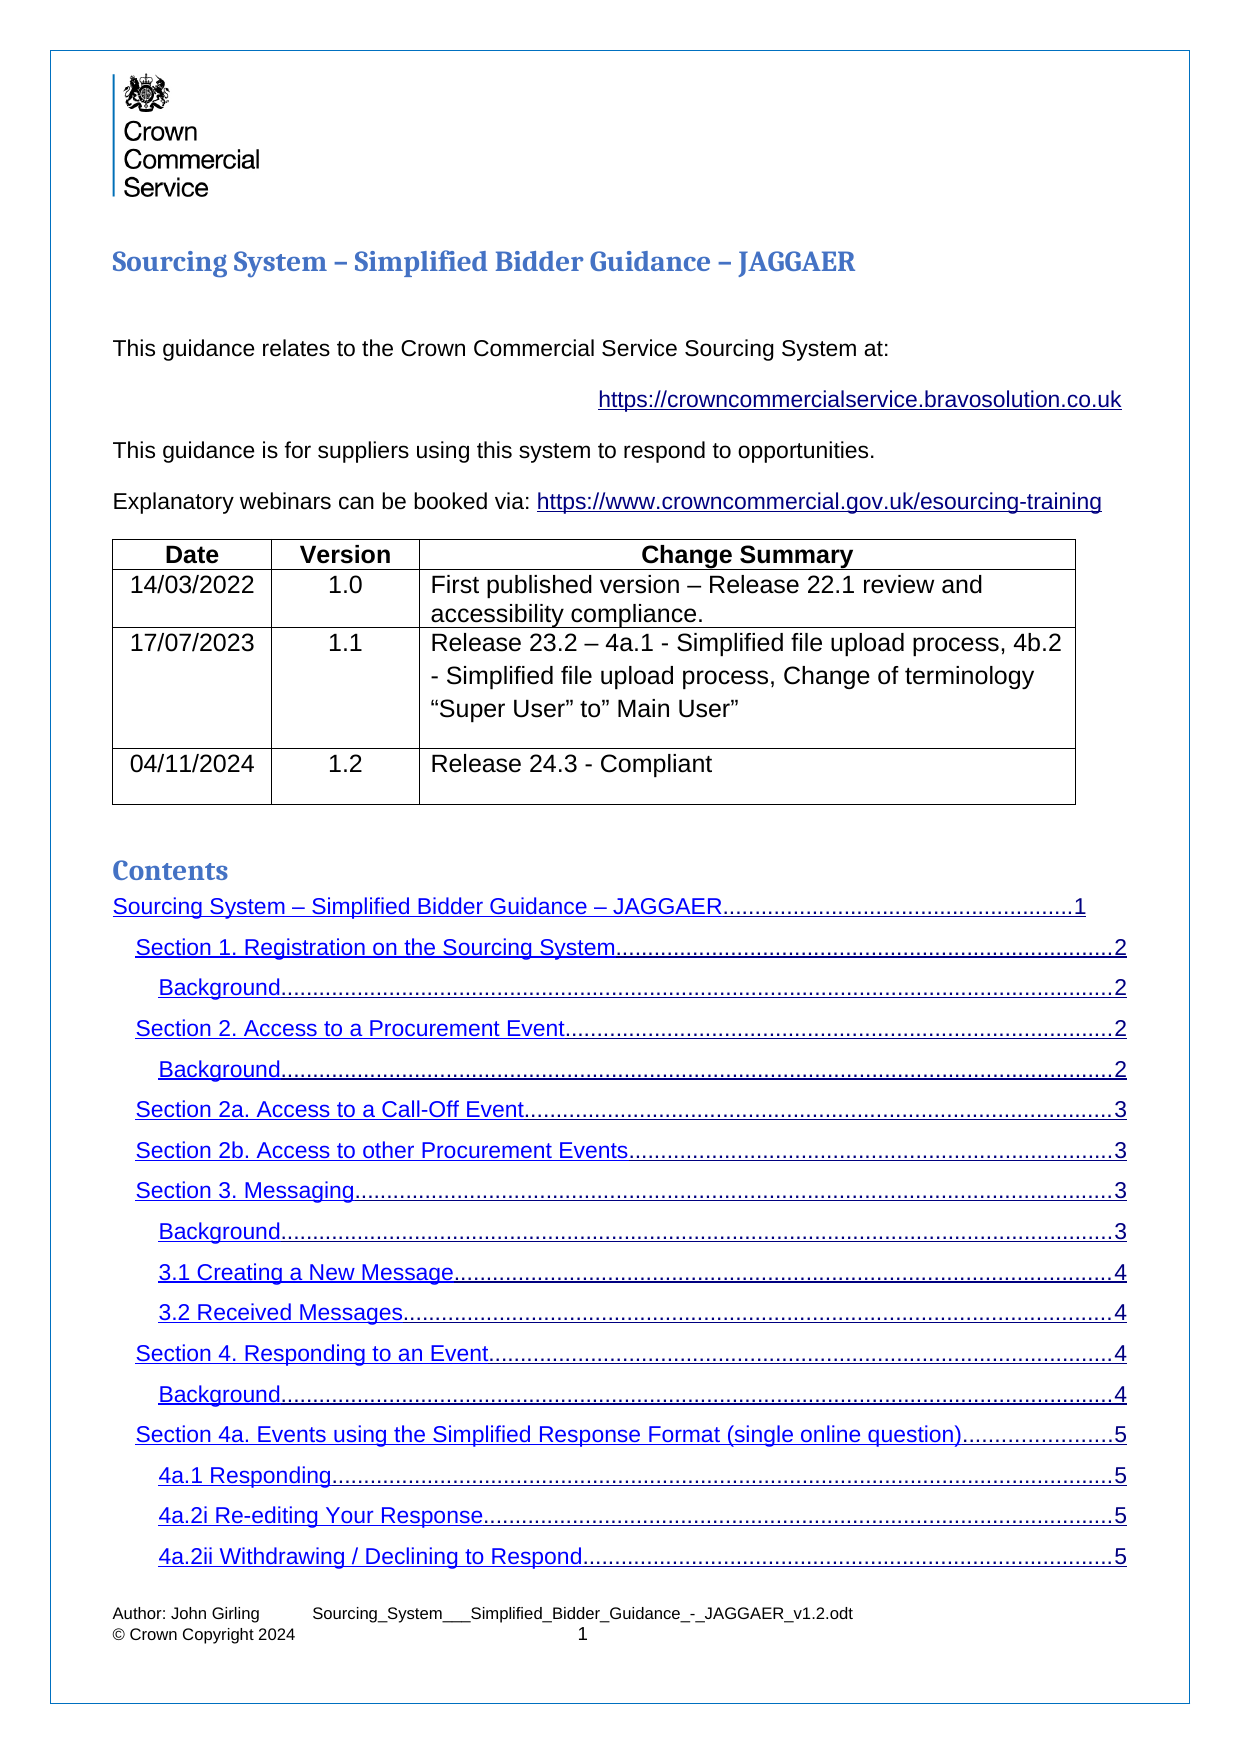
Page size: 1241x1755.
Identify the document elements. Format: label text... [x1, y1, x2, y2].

text https://crowncommercialservice.bravosolution.co.uk [112, 386, 1128, 412]
table_cell 04/11/2024 [113, 749, 271, 803]
text 4a.2ii Withdrawing / Declining to Respond 5 [158, 1543, 1128, 1569]
subtitle Contents [112, 854, 1128, 888]
table_cell 14/03/2022 [113, 570, 271, 627]
text 3.2 Received Messages 4 [158, 1299, 1128, 1326]
text Background 3 [158, 1218, 1128, 1244]
text 3.1 Creating a New Message 4 [158, 1259, 1128, 1285]
table_cell Release 24.3 - Compliant [420, 749, 1075, 803]
text Section 4. Responding to an Event 4 [135, 1340, 1128, 1366]
text Section 1. Registration on the Sourcing System 2 [135, 934, 1128, 960]
table_cell 1.2 [272, 749, 419, 803]
text Explanatory webinars can be booked via: https://www.crowncommercial.gov.uk/esourcing-training [112, 488, 1128, 514]
text This guidance is for suppliers using this system to respond to opportunities. [112, 437, 1128, 463]
table_cell Release 23.2 – 4a.1 - Simplified file upload process, 4b.2 - Simplified file upload process, Change of terminology “Super User” to” Main User” [420, 628, 1075, 748]
subtitle Sourcing System – Simplified Bidder Guidance – JAGGAER [112, 245, 1128, 279]
text 4a.2i Re-editing Your Response 5 [158, 1502, 1128, 1529]
text 4a.1 Responding 5 [158, 1462, 1128, 1488]
text Sourcing System – Simplified Bidder Guidance – JAGGAER 1 [112, 893, 1128, 919]
text Section 2b. Access to other Procurement Events 3 [135, 1137, 1128, 1163]
text Section 2a. Access to a Call-Off Event 3 [135, 1096, 1128, 1122]
text Background 2 [158, 974, 1128, 1001]
table_cell 17/07/2023 [113, 628, 271, 748]
text Section 3. Messaging 3 [135, 1177, 1128, 1204]
table_header Date [113, 540, 271, 569]
text Background 2 [158, 1056, 1128, 1082]
text Background 4 [158, 1381, 1128, 1407]
table_cell First published version – Release 22.1 review and accessibility compliance. [420, 570, 1075, 627]
text This guidance relates to the Crown Commercial Service Sourcing System at: [112, 335, 1128, 361]
text Section 4a. Events using the Simplified Response Format (single online question) 5 [135, 1421, 1128, 1447]
table_header Change Summary [420, 540, 1075, 569]
text Section 2. Access to a Procurement Event 2 [135, 1015, 1128, 1041]
table_header Version [272, 540, 419, 569]
table_cell 1.1 [272, 628, 419, 748]
table_cell 1.0 [272, 570, 419, 627]
